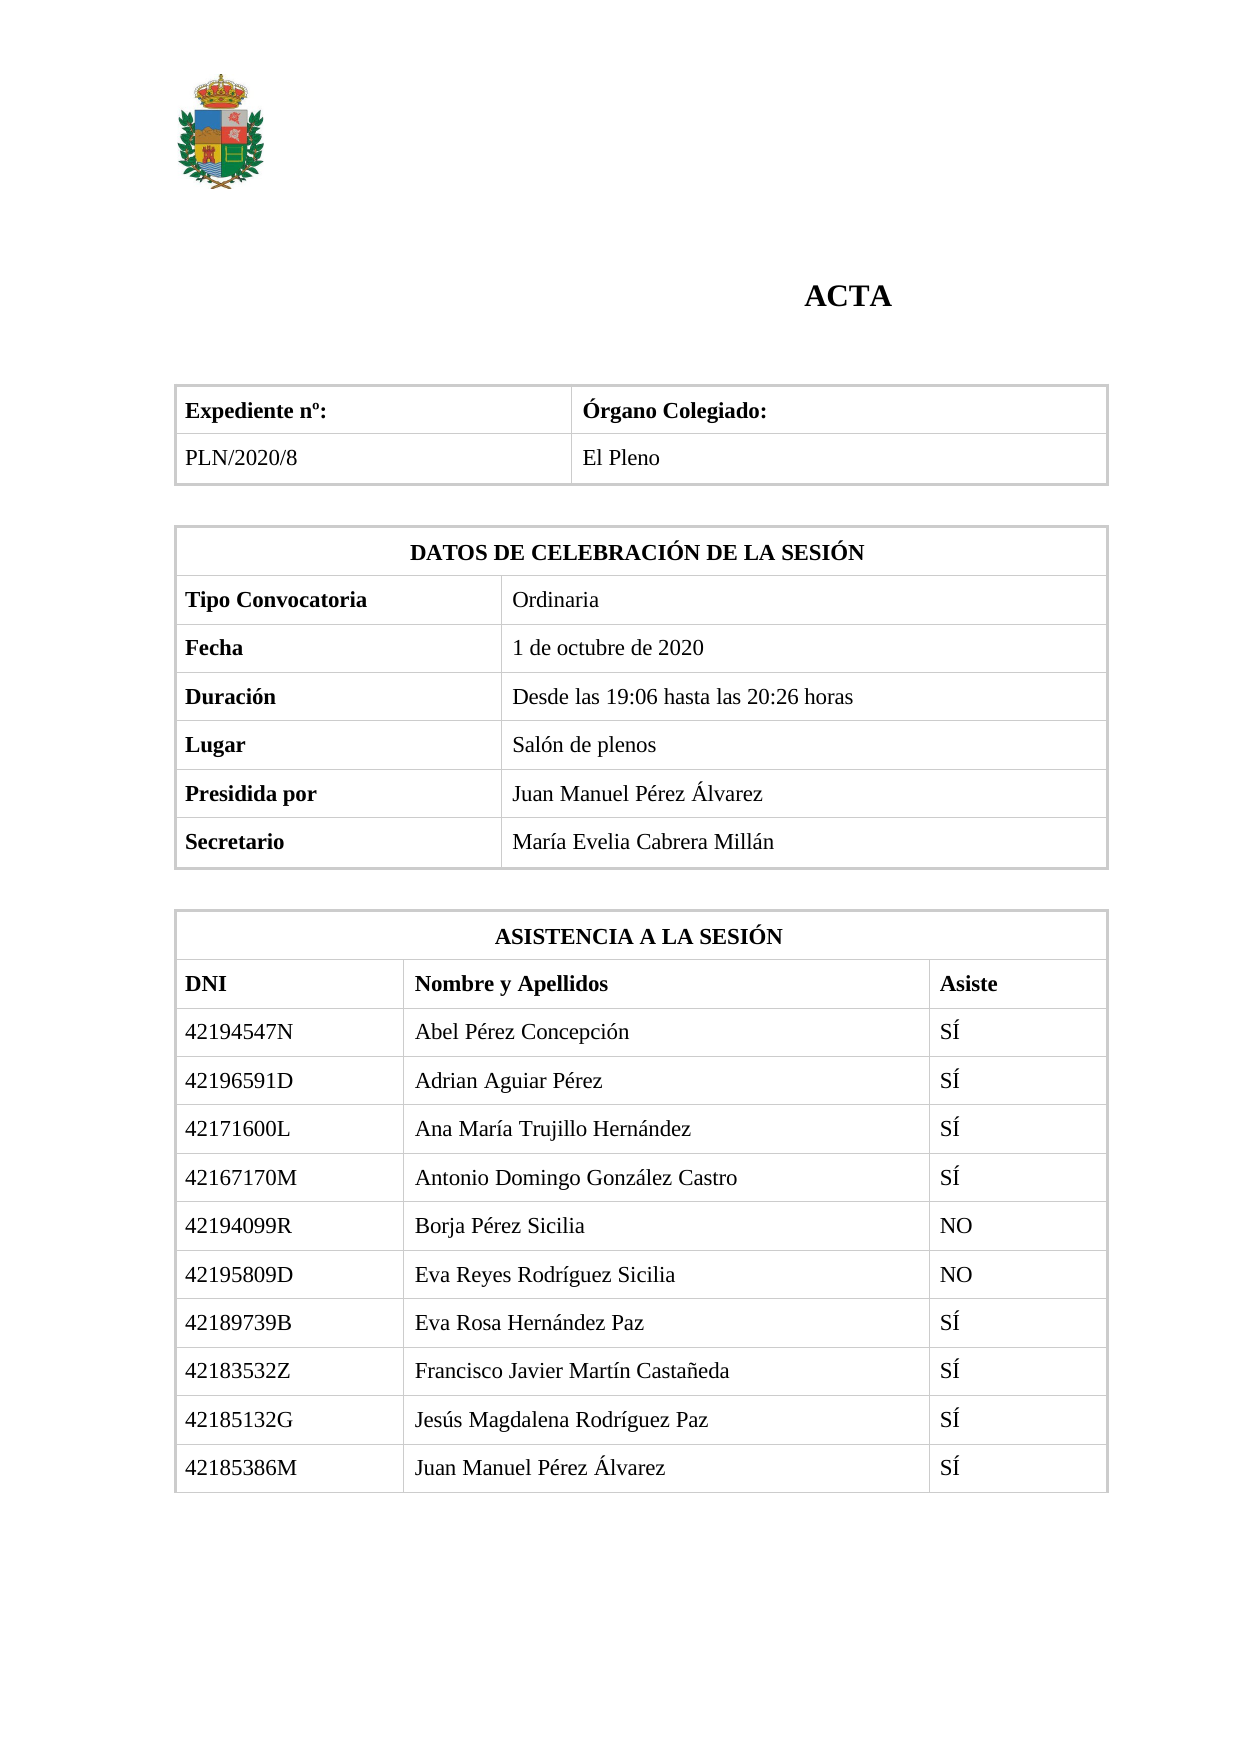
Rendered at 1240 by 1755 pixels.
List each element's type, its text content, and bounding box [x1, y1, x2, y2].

table_cell Ordinaria [502, 576, 1106, 623]
table_cell 42183532Z [177, 1348, 403, 1395]
table_cell Adrian Aguiar Pérez [404, 1057, 929, 1104]
table_cell Desde las 19:06 hasta las 20:26 horas [502, 673, 1106, 720]
table_cell Lugar [177, 721, 501, 769]
table_header ASISTENCIA A LA SESIÓN [177, 912, 1106, 959]
text ACTA [636, 277, 1061, 313]
table_cell 42189739B [177, 1299, 403, 1347]
table_cell 42185132G [177, 1396, 403, 1443]
table_cell SÍ [930, 1057, 1106, 1104]
table_cell 42167170M [177, 1154, 403, 1201]
table_cell SÍ [930, 1009, 1106, 1056]
table_cell SÍ [930, 1396, 1106, 1443]
table_cell 42194099R [177, 1202, 403, 1250]
table_cell Tipo Convocatoria [177, 576, 501, 623]
table_cell SÍ [930, 1105, 1106, 1153]
table_cell Jesús Magdalena Rodríguez Paz [404, 1396, 929, 1443]
table_cell SÍ [930, 1445, 1106, 1492]
table_header Órgano Colegiado: [572, 387, 1106, 433]
table_cell 1 de octubre de 2020 [502, 625, 1106, 672]
table_cell 42195809D [177, 1251, 403, 1298]
table_cell Asiste [930, 960, 1106, 1007]
table_cell Salón de plenos [502, 721, 1106, 769]
table_cell DNI [177, 960, 403, 1007]
table_cell 42185386M [177, 1445, 403, 1492]
table_cell Antonio Domingo González Castro [404, 1154, 929, 1201]
table_cell Ana María Trujillo Hernández [404, 1105, 929, 1153]
table_cell SÍ [930, 1154, 1106, 1201]
table_cell Nombre y Apellidos [404, 960, 929, 1007]
table_header Expediente nº: [177, 387, 571, 433]
table_cell Abel Pérez Concepción [404, 1009, 929, 1056]
table_cell Secretario [177, 818, 501, 867]
table_cell NO [930, 1202, 1106, 1250]
table_cell NO [930, 1251, 1106, 1298]
table_cell 42171600L [177, 1105, 403, 1153]
table_cell SÍ [930, 1348, 1106, 1395]
table_cell Francisco Javier Martín Castañeda [404, 1348, 929, 1395]
table_cell Presidida por [177, 770, 501, 817]
table_cell Eva Reyes Rodríguez Sicilia [404, 1251, 929, 1298]
table_cell Eva Rosa Hernández Paz [404, 1299, 929, 1347]
table_cell 42196591D [177, 1057, 403, 1104]
table_cell Juan Manuel Pérez Álvarez [404, 1445, 929, 1492]
table_cell Borja Pérez Sicilia [404, 1202, 929, 1250]
table_cell PLN/2020/8 [177, 434, 571, 483]
table_cell Juan Manuel Pérez Álvarez [502, 770, 1106, 817]
table_header DATOS DE CELEBRACIÓN DE LA SESIÓN [177, 528, 1106, 575]
table_cell El Pleno [572, 434, 1106, 483]
table_cell María Evelia Cabrera Millán [502, 818, 1106, 867]
table_cell SÍ [930, 1299, 1106, 1347]
table_cell Fecha [177, 625, 501, 672]
table_cell 42194547N [177, 1009, 403, 1056]
table_cell Duración [177, 673, 501, 720]
